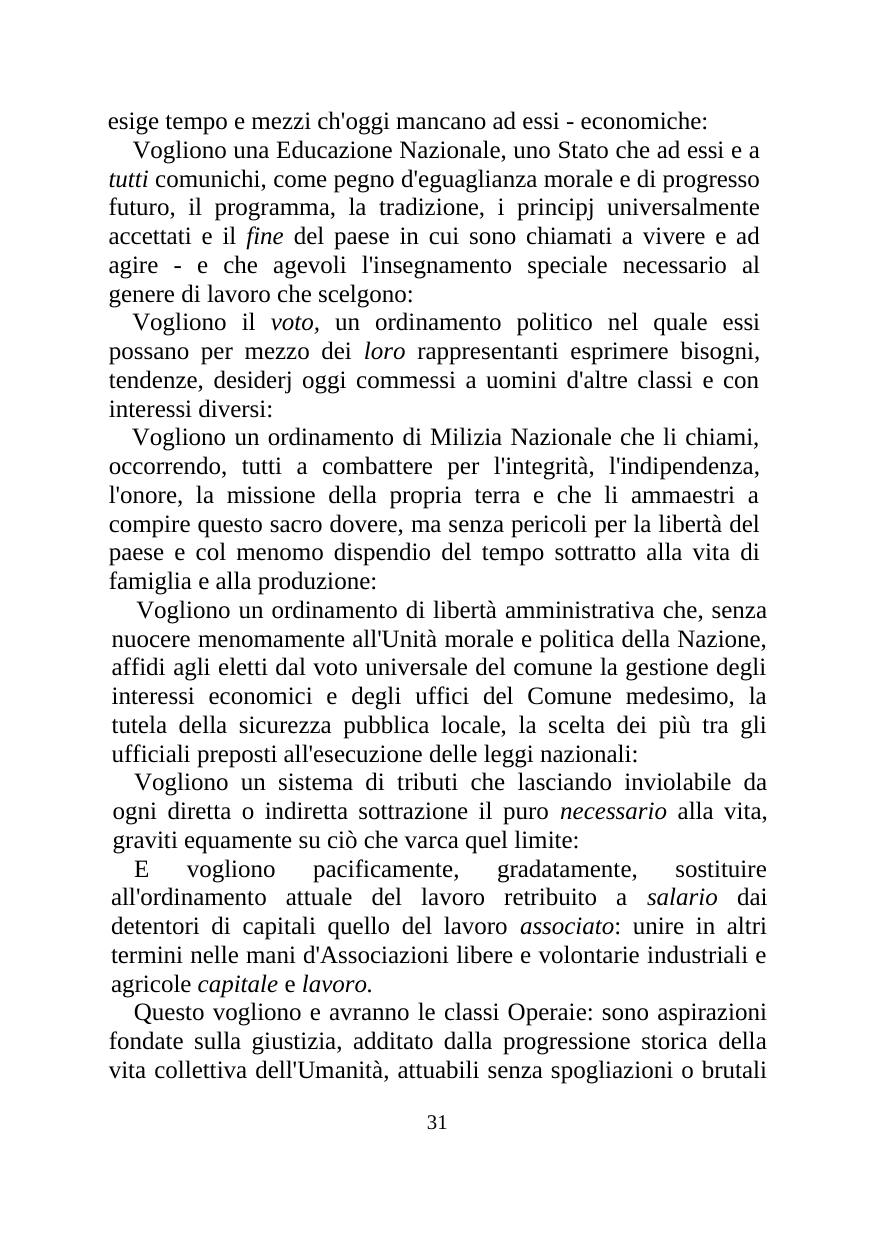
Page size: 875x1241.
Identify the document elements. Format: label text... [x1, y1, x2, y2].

text Vogliono una Educazione Nazionale, uno Stato che ad essi e a tutti comunichi, come pegno d'eguaglianza morale e di progresso futuro, il programma, la tradizione, i principj universalmente accettati e il fine del paese in cui sono chiamati a vivere e ad agire - e che agevoli l'insegnamento speciale necessario al genere di lavoro che scelgono: [108, 135, 760, 307]
text Vogliono un sistema di tributi che lasciando inviolabile da ogni diretta o indiretta sottrazione il puro necessario alla vita, graviti equamente su ciò che varca quel limite: [112, 767, 768, 854]
text Vogliono un ordinamento di Milizia Nazionale che li chiami, occorrendo, tutti a combattere per l'integrità, l'indipendenza, l'onore, la missione della propria terra e che li ammaestri a compire questo sacro dovere, ma senza pericoli per la libertà del paese e col menomo dispendio del tempo sottratto alla vita di famiglia e alla produzione: [108, 422, 760, 595]
text Vogliono il voto, un ordinamento politico nel quale essi possano per mezzo dei loro rappresentanti esprimere bisogni, tendenze, desiderj oggi commessi a uomini d'altre classi e con interessi diversi: [109, 307, 760, 422]
text esige tempo e mezzi ch'oggi mancano ad essi - economiche: [108, 106, 759, 135]
text E vogliono pacificamente, gradatamente, sostituire all'ordinamento attuale del lavoro retribuito a salario dai detentori di capitali quello del lavoro associato: unire in altri termini nelle mani d'Associazioni libere e volontarie industriali e agricole capitale e lavoro. [111, 854, 767, 997]
text Questo vogliono e avranno le classi Operaie: sono aspirazioni fondate sulla giustizia, additato dalla progressione storica della vita collettiva dell'Umanità, attuabili senza spogliazioni o brutali [108, 997, 768, 1084]
text Vogliono un ordinamento di libertà amministrativa che, senza nuocere menomamente all'Unità morale e politica della Nazione, affidi agli eletti dal voto universale del comune la gestione degli interessi economici e degli uffici del Comune medesimo, la tutela della sicurezza pubblica locale, la scelta dei più tra gli ufficiali preposti all'esecuzione delle leggi nazionali: [111, 595, 768, 767]
